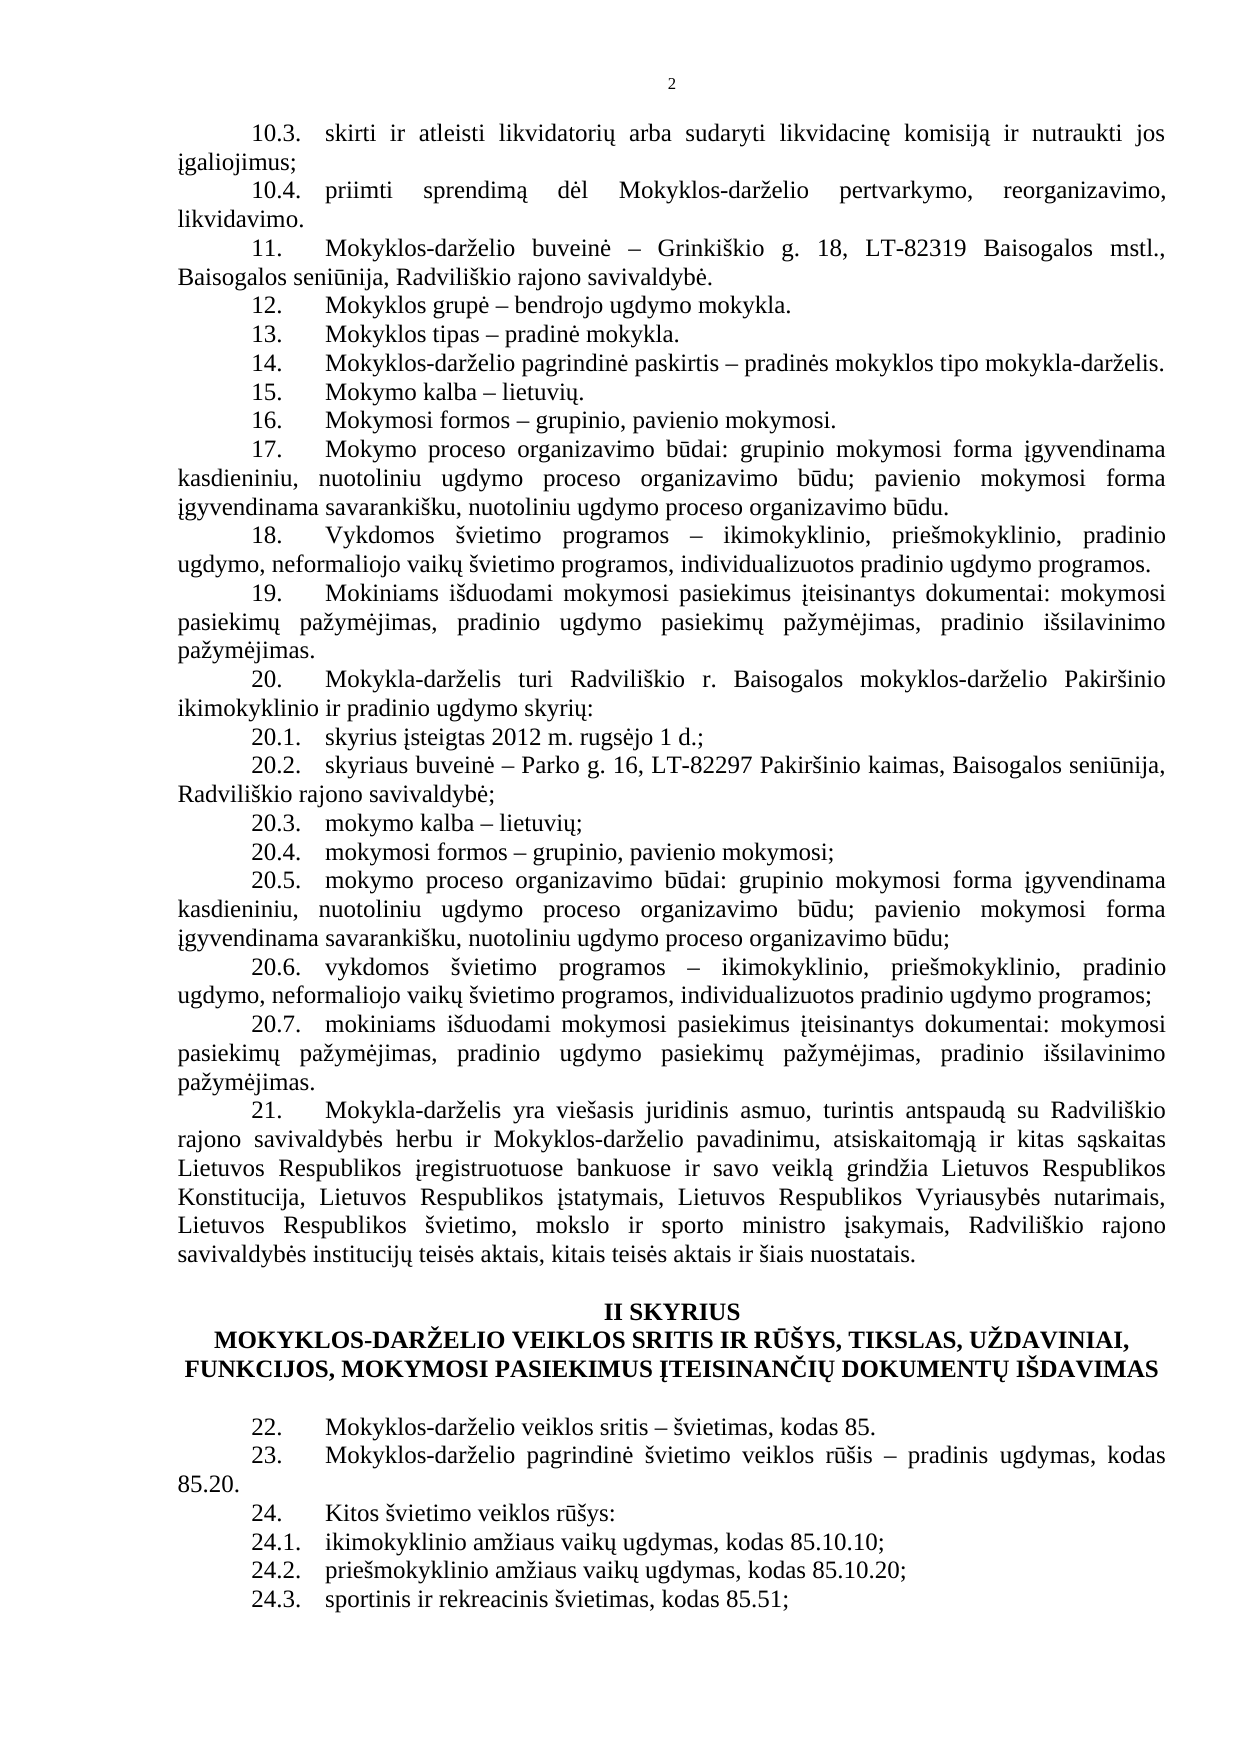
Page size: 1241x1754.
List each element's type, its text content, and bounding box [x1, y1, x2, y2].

text 13. Mokyklos tipas – pradinė mokykla. [177, 319, 1167, 348]
text 18. Vykdomos švietimo programos – ikimokyklinio, priešmokyklinio, pradinio ugdymo, neformaliojo vaikų švietimo programos, individualizuotos pradinio ugdymo programos. [177, 521, 1167, 578]
text 11. Mokyklos-darželio buveinė – Grinkiškio g. 18, LT-82319 Baisogalos mstl., Baisogalos seniūnija, Radviliškio rajono savivaldybė. [177, 233, 1167, 291]
text 20.5. mokymo proceso organizavimo būdai: grupinio mokymosi forma įgyvendinama kasdieniniu, nuotoliniu ugdymo proceso organizavimo būdu; pavienio mokymosi forma įgyvendinama savarankišku, nuotoliniu ugdymo proceso organizavimo būdu; [177, 866, 1167, 952]
text 24. Kitos švietimo veiklos rūšys: [177, 1498, 1167, 1527]
text 16. Mokymosi formos – grupinio, pavienio mokymosi. [177, 406, 1167, 434]
text 24.2. priešmokyklinio amžiaus vaikų ugdymas, kodas 85.10.20; [177, 1556, 1167, 1584]
text 10.4. priimti sprendimą dėl Mokyklos-darželio pertvarkymo, reorganizavimo, likvidavimo. [177, 176, 1167, 233]
text 12. Mokyklos grupė – bendrojo ugdymo mokykla. [177, 291, 1167, 319]
text 20.7. mokiniams išduodami mokymosi pasiekimus įteisinantys dokumentai: mokymosi pasiekimų pažymėjimas, pradinio ugdymo pasiekimų pažymėjimas, pradinio išsilavinimo pažymėjimas. [177, 1009, 1167, 1096]
text 20.2. skyriaus buveinė – Parko g. 16, LT-82297 Pakiršinio kaimas, Baisogalos seniūnija, Radviliškio rajono savivaldybė; [177, 751, 1167, 808]
text 22. Mokyklos-darželio veiklos sritis – švietimas, kodas 85. [177, 1412, 1167, 1441]
text II SKYRIUS [177, 1297, 1167, 1326]
text 15. Mokymo kalba – lietuvių. [177, 377, 1167, 406]
text MOKYKLOS-DARŽELIO VEIKLOS SRITIS IR RŪŠYS, TIKSLAS, UŽDAVINIAI, FUNKCIJOS, MOKYMOSI PASIEKIMUS ĮTEISINANČIŲ DOKUMENTŲ IŠDAVIMAS [177, 1326, 1167, 1383]
text 20.4. mokymosi formos – grupinio, pavienio mokymosi; [177, 837, 1167, 866]
text 20.3. mokymo kalba – lietuvių; [177, 808, 1167, 837]
text 14. Mokyklos-darželio pagrindinė paskirtis – pradinės mokyklos tipo mokykla-darželis. [177, 348, 1167, 377]
text 20.1. skyrius įsteigtas 2012 m. rugsėjo 1 d.; [177, 722, 1167, 751]
text 17. Mokymo proceso organizavimo būdai: grupinio mokymosi forma įgyvendinama kasdieniniu, nuotoliniu ugdymo proceso organizavimo būdu; pavienio mokymosi forma įgyvendinama savarankišku, nuotoliniu ugdymo proceso organizavimo būdu. [177, 434, 1167, 521]
text 20. Mokykla-darželis turi Radviliškio r. Baisogalos mokyklos-darželio Pakiršinio ikimokyklinio ir pradinio ugdymo skyrių: [177, 664, 1167, 722]
text 24.3. sportinis ir rekreacinis švietimas, kodas 85.51; [177, 1584, 1167, 1613]
text 21. Mokykla-darželis yra viešasis juridinis asmuo, turintis antspaudą su Radviliškio rajono savivaldybės herbu ir Mokyklos-darželio pavadinimu, atsiskaitomąją ir kitas sąskaitas Lietuvos Respublikos įregistruotuose bankuose ir savo veiklą grindžia Lietuvos Respublikos Konstitucija, Lietuvos Respublikos įstatymais, Lietuvos Respublikos Vyriausybės nutarimais, Lietuvos Respublikos švietimo, mokslo ir sporto ministro įsakymais, Radviliškio rajono savivaldybės institucijų teisės aktais, kitais teisės aktais ir šiais nuostatais. [177, 1096, 1167, 1268]
text 23. Mokyklos-darželio pagrindinė švietimo veiklos rūšis – pradinis ugdymas, kodas 85.20. [177, 1441, 1167, 1498]
text 10.3. skirti ir atleisti likvidatorių arba sudaryti likvidacinę komisiją ir nutraukti jos įgaliojimus; [177, 118, 1167, 176]
text 20.6. vykdomos švietimo programos – ikimokyklinio, priešmokyklinio, pradinio ugdymo, neformaliojo vaikų švietimo programos, individualizuotos pradinio ugdymo programos; [177, 952, 1167, 1009]
text 24.1. ikimokyklinio amžiaus vaikų ugdymas, kodas 85.10.10; [177, 1527, 1167, 1556]
text 19. Mokiniams išduodami mokymosi pasiekimus įteisinantys dokumentai: mokymosi pasiekimų pažymėjimas, pradinio ugdymo pasiekimų pažymėjimas, pradinio išsilavinimo pažymėjimas. [177, 578, 1167, 664]
